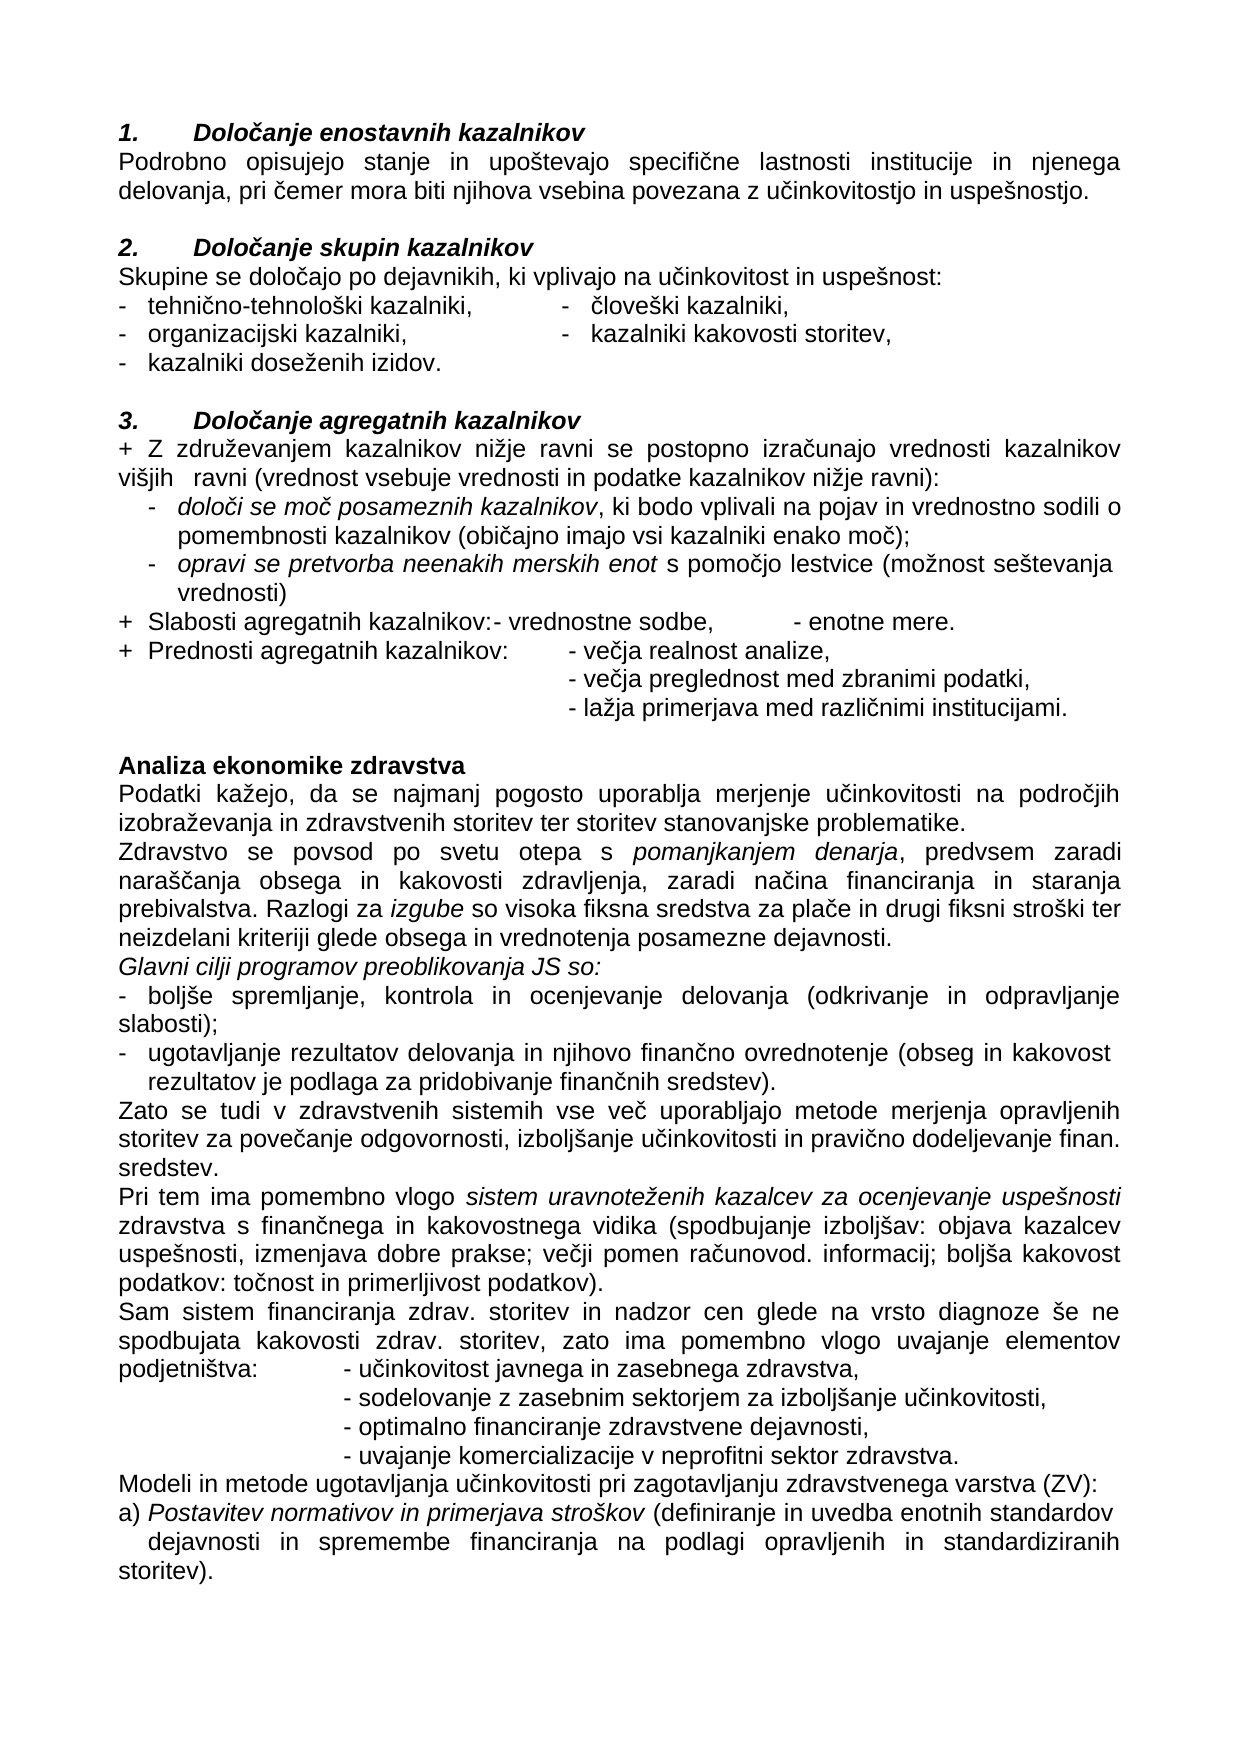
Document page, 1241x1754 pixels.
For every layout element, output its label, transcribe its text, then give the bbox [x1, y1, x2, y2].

text - optimalno financiranje zdravstvene dejavnosti, [118, 1412, 1122, 1441]
text Sam sistem financiranja zdrav. storitev in nadzor cen glede na vrsto diagnoze še ne spodbujata kakovosti zdrav. storitev, zato ima pomembno vlogo uvajanje elementov podjetništva: - učinkovitost javnega in zasebnega zdravstva, [118, 1297, 1122, 1383]
text a) Postavitev normativov in primerjava stroškov (definiranje in uvedba enotnih standardov dejavnosti in spremembe financiranja na podlagi opravljenih in standardiziranih storitev). [118, 1498, 1122, 1584]
text Pri tem ima pomembno vlogo sistem uravnoteženih kazalcev za ocenjevanje uspešnosti zdravstva s finančnega in kakovostnega vidika (spodbujanje izboljšav: objava kazalcev uspešnosti, izmenjava dobre prakse; večji pomen računovod. informacij; boljša kakovost podatkov: točnost in primerljivost podatkov). [118, 1182, 1122, 1297]
text Podatki kažejo, da se najmanj pogosto uporablja merjenje učinkovitosti na področjih izobraževanja in zdravstvenih storitev ter storitev stanovanjske problematike. [118, 779, 1122, 837]
text + Slabosti agregatnih kazalnikov: - vrednostne sodbe, - enotne mere. [118, 607, 1122, 636]
text 2. Določanje skupin kazalnikov [118, 233, 1122, 262]
text Skupine se določajo po dejavnikih, ki vplivajo na učinkovitost in uspešnost: [118, 262, 1122, 291]
text Zdravstvo se povsod po svetu otepa s pomanjkanjem denarja, predvsem zaradi naraščanja obsega in kakovosti zdravljenja, zaradi načina financiranja in staranja prebivalstva. Razlogi za izgube so visoka fiksna sredstva za plače in drugi fiksni stroški ter neizdelani kriteriji glede obsega in vrednotenja posamezne dejavnosti. [118, 837, 1122, 952]
text - boljše spremljanje, kontrola in ocenjevanje delovanja (odkrivanje in odpravljanje slabosti); [118, 981, 1122, 1038]
text 1. Določanje enostavnih kazalnikov [118, 118, 1122, 147]
text Glavni cilji programov preoblikovanja JS so: [118, 952, 1122, 981]
text - opravi se pretvorba neenakih merskih enot s pomočjo lestvice (možnost seštevanja vrednosti) [118, 549, 1122, 607]
text - večja preglednost med zbranimi podatki, [118, 664, 1122, 693]
text - organizacijski kazalniki, - kazalniki kakovosti storitev, [118, 319, 1122, 348]
text + Z združevanjem kazalnikov nižje ravni se postopno izračunajo vrednosti kazalnikov višjih ravni (vrednost vsebuje vrednosti in podatke kazalnikov nižje ravni): [118, 434, 1122, 492]
text Analiza ekonomike zdravstva [118, 751, 1122, 779]
text - sodelovanje z zasebnim sektorjem za izboljšanje učinkovitosti, [118, 1383, 1122, 1412]
text - kazalniki doseženih izidov. [118, 348, 1122, 377]
text Podrobno opisujejo stanje in upoštevajo specifične lastnosti institucije in njenega delovanja, pri čemer mora biti njihova vsebina povezana z učinkovitostjo in uspešnostjo. [118, 147, 1122, 204]
text - lažja primerjava med različnimi institucijami. [118, 693, 1122, 722]
text - ugotavljanje rezultatov delovanja in njihovo finančno ovrednotenje (obseg in kakovost rezultatov je podlaga za pridobivanje finančnih sredstev). [118, 1038, 1122, 1096]
text - določi se moč posameznih kazalnikov, ki bodo vplivali na pojav in vrednostno sodili o pomembnosti kazalnikov (običajno imajo vsi kazalniki enako moč); [118, 492, 1122, 549]
text Zato se tudi v zdravstvenih sistemih vse več uporabljajo metode merjenja opravljenih storitev za povečanje odgovornosti, izboljšanje učinkovitosti in pravično dodeljevanje finan. sredstev. [118, 1096, 1122, 1182]
text 3. Določanje agregatnih kazalnikov [118, 406, 1122, 434]
text Modeli in metode ugotavljanja učinkovitosti pri zagotavljanju zdravstvenega varstva (ZV): [118, 1469, 1122, 1498]
text - tehnično-tehnološki kazalniki, - človeški kazalniki, [118, 291, 1122, 319]
text - uvajanje komercializacije v neprofitni sektor zdravstva. [118, 1441, 1122, 1469]
text + Prednosti agregatnih kazalnikov: - večja realnost analize, [118, 636, 1122, 664]
